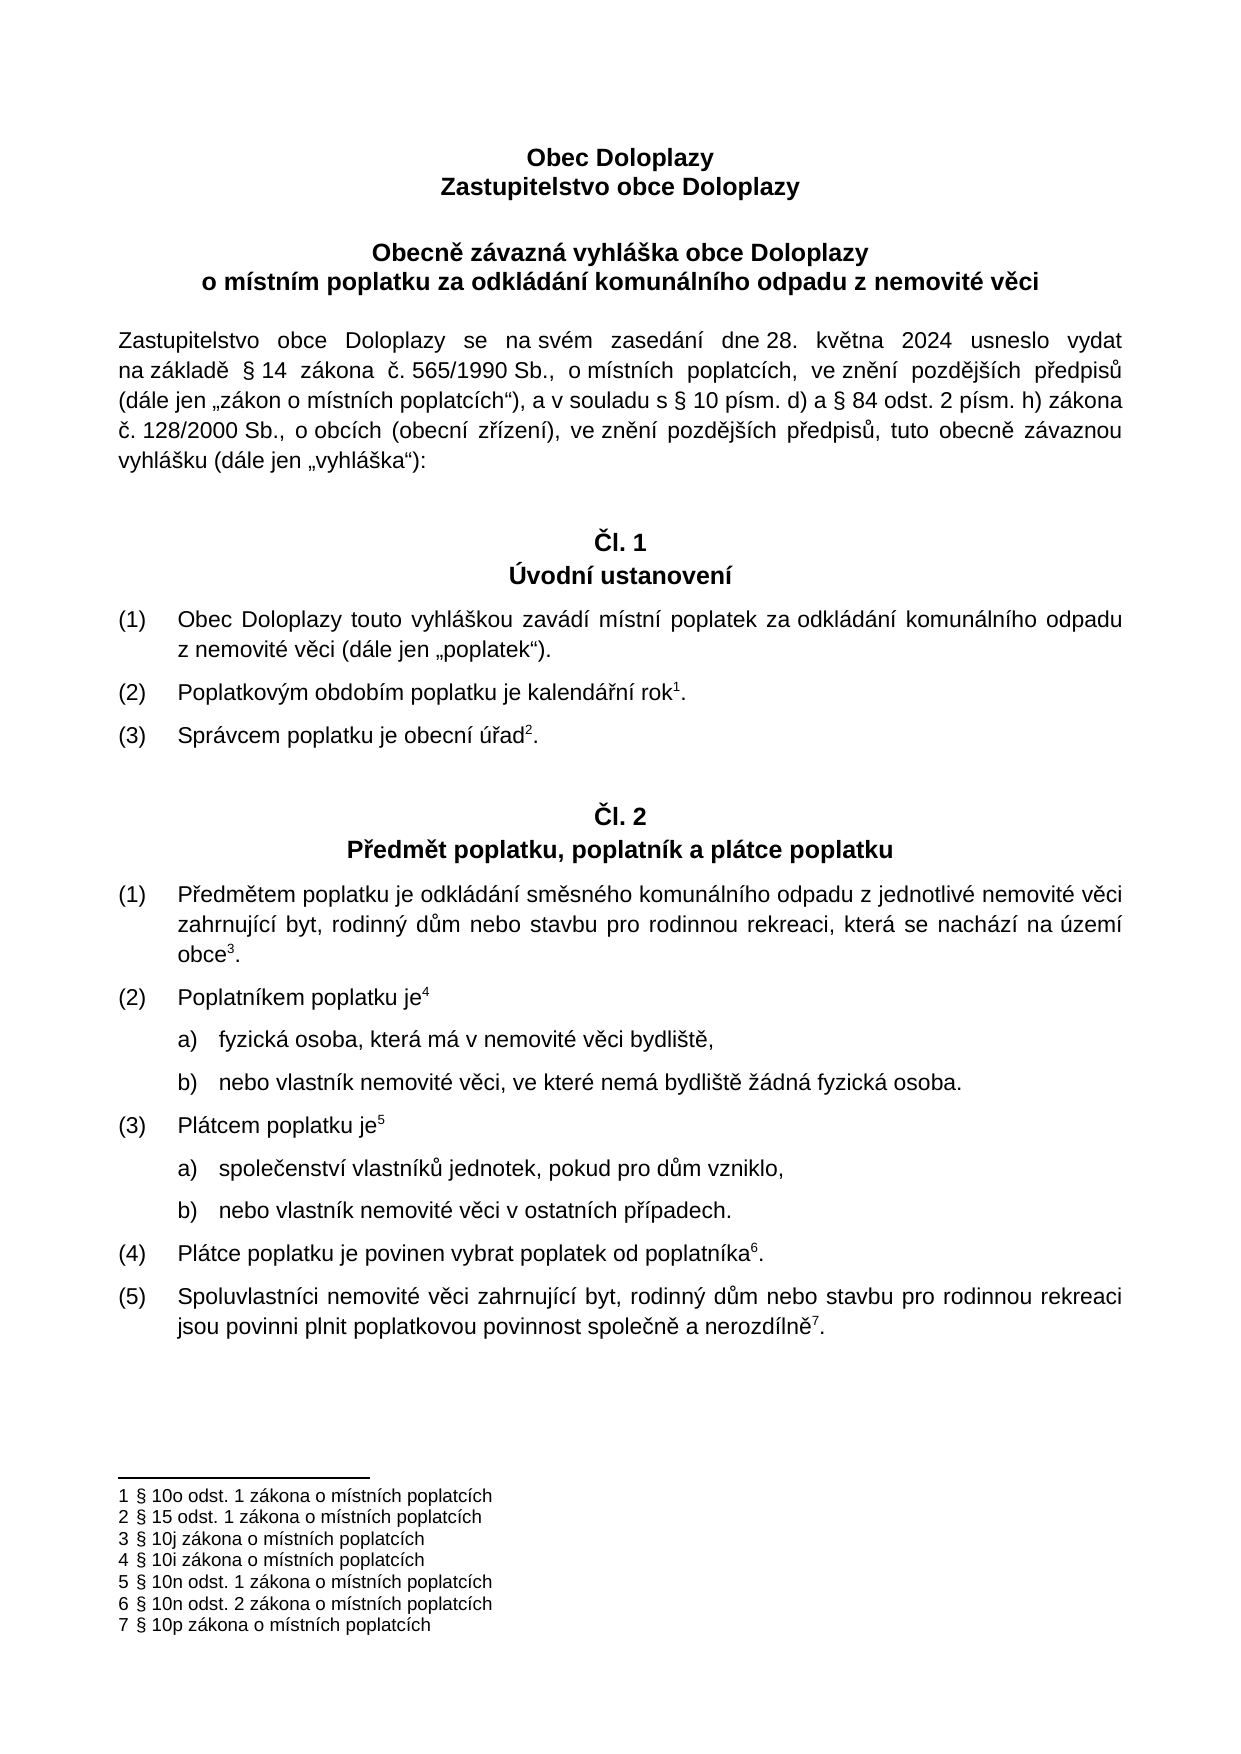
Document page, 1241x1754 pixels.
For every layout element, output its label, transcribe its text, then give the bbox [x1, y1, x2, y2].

list Správcem poplatku je obecní úřad. [118, 722, 1122, 748]
list Plátce poplatku je povinen vybrat poplatek od poplatníka. [118, 1240, 1122, 1266]
subtitle Obecně závazná vyhláška obce Doloplazy o místním poplatku za odkládání komunálního odpadu z nemovité věci [118, 238, 1122, 295]
list nebo vlastník nemovité věci v ostatních případech. [177, 1197, 1122, 1224]
list Předmětem poplatku je odkládání směsného komunálního odpadu z jednotlivé nemovité věci zahrnující byt, rodinný dům nebo stavbu pro rodinnou rekreaci, která se nachází na území obce. [118, 881, 1122, 967]
list § 10n odst. 1 zákona o místních poplatcích [118, 1571, 1122, 1592]
title Obec Doloplazy Zastupitelstvo obce Doloplazy [118, 143, 1122, 201]
list nebo vlastník nemovité věci, ve které nemá bydliště žádná fyzická osoba. [177, 1069, 1122, 1096]
list fyzická osoba, která má v nemovité věci bydliště, [177, 1026, 1122, 1053]
list Poplatkovým obdobím poplatku je kalendářní rok. [118, 679, 1122, 706]
list § 10j zákona o místních poplatcích [118, 1528, 1122, 1549]
list § 10n odst. 2 zákona o místních poplatcích [118, 1592, 1122, 1614]
text Zastupitelstvo obce Doloplazy se na svém zasedání dne 28. května 2024 usneslo vydat na základě § 14 zákona č. 565/1990 Sb., o místních poplatcích, ve znění pozdějších předpisů (dále jen „zákon o místních poplatcích“), a v souladu s § 10 písm. d) a § 84 odst. 2 písm. h) zákona č. 128/2000 Sb., o obcích (obecní zřízení), ve znění pozdějších předpisů, tuto obecně závaznou vyhlášku (dále jen „vyhláška“): [118, 327, 1122, 474]
subtitle Čl. 2 Předmět poplatku, poplatník a plátce poplatku [118, 802, 1122, 864]
list Obec Doloplazy touto vyhláškou zavádí místní poplatek za odkládání komunálního odpadu z nemovité věci (dále jen „poplatek“). [118, 606, 1122, 663]
subtitle Čl. 1 Úvodní ustanovení [118, 528, 1122, 589]
list § 10p zákona o místních poplatcích [118, 1614, 1122, 1635]
list § 10o odst. 1 zákona o místních poplatcích [118, 1484, 1122, 1506]
list Spoluvlastníci nemovité věci zahrnující byt, rodinný dům nebo stavbu pro rodinnou rekreaci jsou povinni plnit poplatkovou povinnost společně a nerozdílně. [118, 1283, 1122, 1339]
list Plátcem poplatku je [118, 1112, 1122, 1138]
list § 10i zákona o místních poplatcích [118, 1549, 1122, 1571]
list společenství vlastníků jednotek, pokud pro dům vzniklo, [177, 1154, 1122, 1181]
list Poplatníkem poplatku je [118, 984, 1122, 1010]
list § 15 odst. 1 zákona o místních poplatcích [118, 1506, 1122, 1528]
